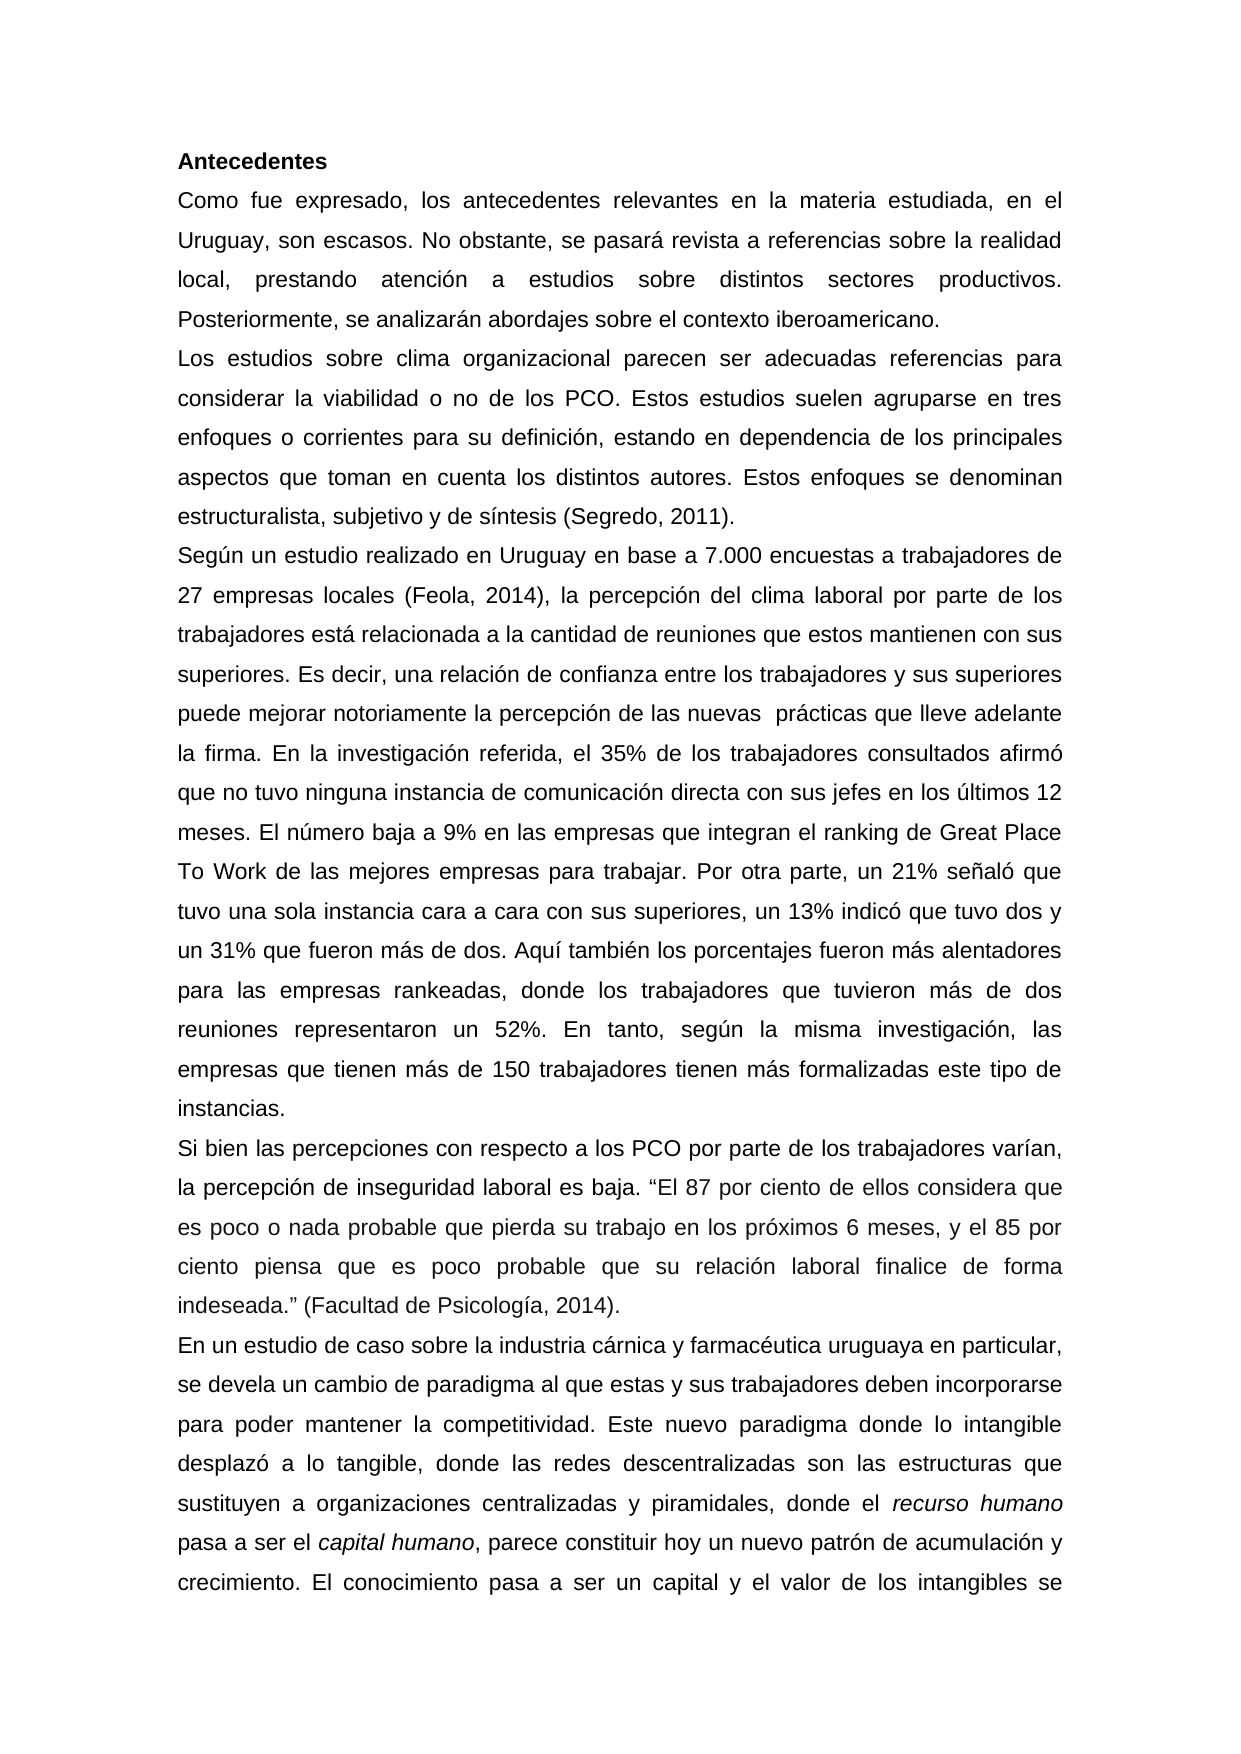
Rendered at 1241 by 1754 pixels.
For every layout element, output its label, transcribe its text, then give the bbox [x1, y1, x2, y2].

text Antecedentes [177, 148, 1063, 174]
text Si bien las percepciones con respecto a los PCO por parte de los trabajadores varían, la percepción de inseguridad laboral es baja. “El 87 por ciento de ellos considera que es poco o nada probable que pierda su trabajo en los próximos 6 meses, y el 85 por ciento piensa que es poco probable que su relación laboral finalice de forma indeseada.” (Facultad de Psicología, 2014). [177, 1134, 1063, 1319]
text Los estudios sobre clima organizacional parecen ser adecuadas referencias para considerar la viabilidad o no de los PCO. Estos estudios suelen agruparse en tres enfoques o corrientes para su definición, estando en dependencia de los principales aspectos que toman en cuenta los distintos autores. Estos enfoques se denominan estructuralista, subjetivo y de síntesis (Segredo, 2011). [177, 345, 1063, 529]
text En un estudio de caso sobre la industria cárnica y farmacéutica uruguaya en particular, se devela un cambio de paradigma al que estas y sus trabajadores deben incorporarse para poder mantener la competitividad. Este nuevo paradigma donde lo intangible desplazó a lo tangible, donde las redes descentralizadas son las estructuras que sustituyen a organizaciones centralizadas y piramidales, donde el recurso humano pasa a ser el capital humano, parece constituir hoy un nuevo patrón de acumulación y crecimiento. El conocimiento pasa a ser un capital y el valor de los intangibles se [177, 1332, 1063, 1595]
text Como fue expresado, los antecedentes relevantes en la materia estudiada, en el Uruguay, son escasos. No obstante, se pasará revista a referencias sobre la realidad local, prestando atención a estudios sobre distintos sectores productivos. Posteriormente, se analizarán abordajes sobre el contexto iberoamericano. [177, 187, 1063, 332]
text Según un estudio realizado en Uruguay en base a 7.000 encuestas a trabajadores de 27 empresas locales (Feola, 2014), la percepción del clima laboral por parte de los trabajadores está relacionada a la cantidad de reuniones que estos mantienen con sus superiores. Es decir, una relación de confianza entre los trabajadores y sus superiores puede mejorar notoriamente la percepción de las nuevas prácticas que lleve adelante la firma. En la investigación referida, el 35% de los trabajadores consultados afirmó que no tuvo ninguna instancia de comunicación directa con sus jefes en los últimos 12 meses. El número baja a 9% en las empresas que integran el ranking de Great Place To Work de las mejores empresas para trabajar. Por otra parte, un 21% señaló que tuvo una sola instancia cara a cara con sus superiores, un 13% indicó que tuvo dos y un 31% que fueron más de dos. Aquí también los porcentajes fueron más alentadores para las empresas rankeadas, donde los trabajadores que tuvieron más de dos reuniones representaron un 52%. En tanto, según la misma investigación, las empresas que tienen más de 150 trabajadores tienen más formalizadas este tipo de instancias. [177, 542, 1063, 1121]
